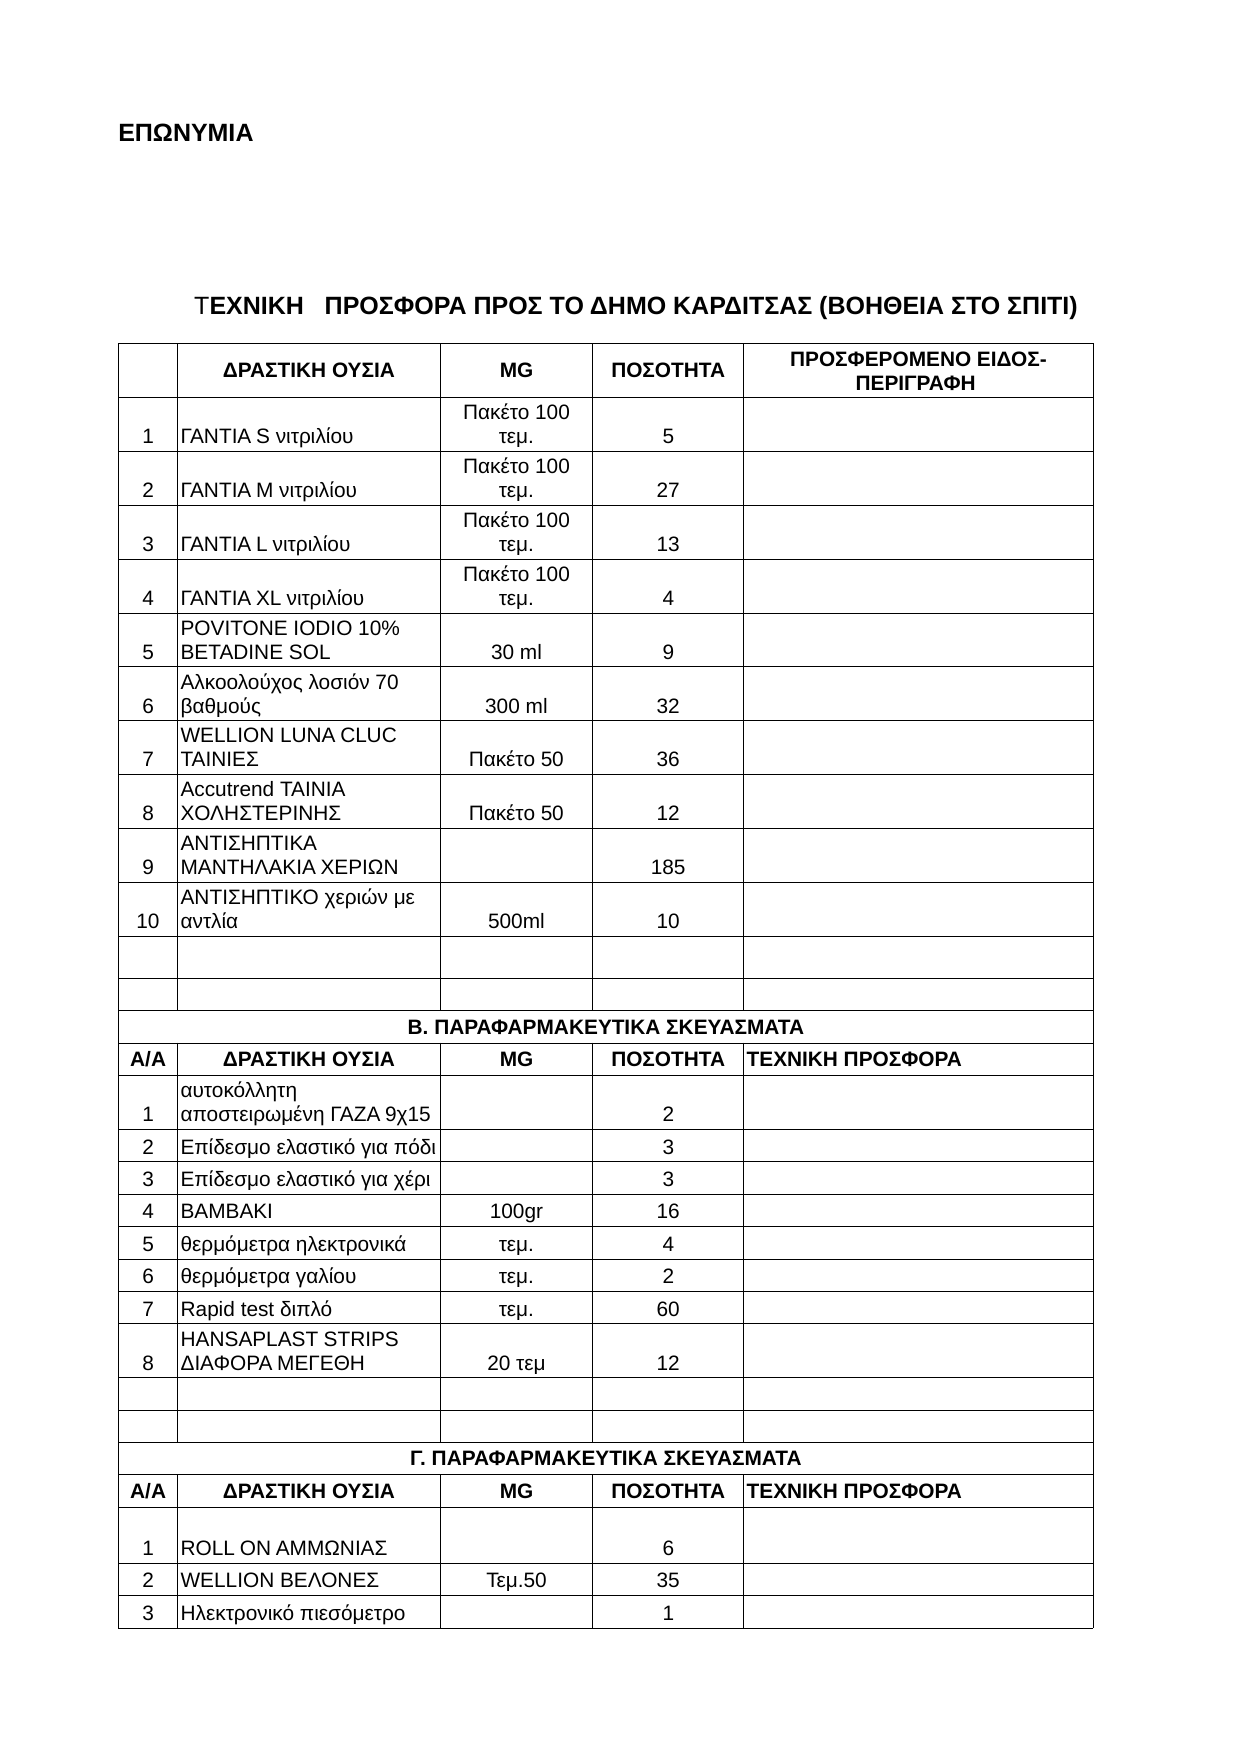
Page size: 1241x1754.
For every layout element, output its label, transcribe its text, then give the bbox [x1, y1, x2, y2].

table_cell [593, 937, 743, 978]
table_cell [744, 667, 1093, 720]
table_cell τεμ. [441, 1260, 592, 1291]
table_cell 4 [593, 1227, 743, 1258]
table_cell ΔΡΑΣΤΙΚΗ ΟΥΣΙΑ [178, 1475, 440, 1507]
table_cell 16 [593, 1195, 743, 1226]
table_cell [119, 937, 177, 978]
table_cell Τεμ.50 [441, 1564, 592, 1595]
table_cell 6 [119, 667, 177, 720]
table_cell 100gr [441, 1195, 592, 1226]
table_cell [744, 1324, 1093, 1377]
table_cell 2 [593, 1260, 743, 1291]
table_cell 60 [593, 1292, 743, 1323]
table_cell ΠΟΣΟΤΗΤΑ [593, 1475, 743, 1507]
table_cell αυτοκόλλητη αποστειρωμένη ΓΑΖΑ 9χ15 [178, 1076, 440, 1129]
table_cell 32 [593, 667, 743, 720]
table_cell 6 [593, 1508, 743, 1563]
table_header ΠΟΣΟΤΗΤΑ [593, 344, 743, 397]
table_cell [119, 1378, 177, 1409]
table_cell [441, 829, 592, 882]
table_cell 13 [593, 506, 743, 559]
table_cell 12 [593, 1324, 743, 1377]
table_cell [593, 979, 743, 1010]
table_cell 2 [119, 1130, 177, 1161]
table_cell 1 [119, 398, 177, 451]
table_cell 36 [593, 721, 743, 774]
table_cell 1 [119, 1508, 177, 1563]
table_cell [744, 721, 1093, 774]
table_cell ΓΑΝΤΙΑ XL νιτριλίου [178, 560, 440, 613]
table_cell [441, 1378, 592, 1409]
table_cell Πακέτο 100 τεμ. [441, 452, 592, 505]
table_cell Πακέτο 100 τεμ. [441, 398, 592, 451]
table_cell WELLION ΒΕΛΟΝΕΣ [178, 1564, 440, 1595]
table_cell [744, 1564, 1093, 1595]
table_cell [441, 1508, 592, 1563]
table_cell [744, 1411, 1093, 1442]
table_cell [744, 452, 1093, 505]
table_cell Rapid test διπλό [178, 1292, 440, 1323]
table_cell [744, 506, 1093, 559]
table_cell 12 [593, 775, 743, 828]
table_cell ΠΟΣΟΤΗΤΑ [593, 1044, 743, 1075]
table_cell 1 [593, 1596, 743, 1627]
table_cell [744, 775, 1093, 828]
table_cell θερμόμετρα ηλεκτρονικά [178, 1227, 440, 1258]
table_cell [178, 937, 440, 978]
text ΤΕΧΝΙΚΗ ΠΡΟΣΦΟΡΑ ΠΡΟΣ ΤΟ ΔΗΜΟ ΚΑΡΔΙΤΣΑΣ (ΒΟΗΘΕΙΑ ΣΤΟ ΣΠΙΤΙ) [118, 291, 1122, 319]
table_cell 4 [593, 560, 743, 613]
table_cell τεμ. [441, 1292, 592, 1323]
table_header [119, 344, 177, 397]
table_cell Ηλεκτρονικό πιεσόμετρο [178, 1596, 440, 1627]
table_cell Επίδεσμο ελαστικό για πόδι [178, 1130, 440, 1161]
table_cell [441, 1076, 592, 1129]
table_cell ΓΑΝΤΙΑ Μ νιτριλίου [178, 452, 440, 505]
table_cell ΒΑΜΒΑΚΙ [178, 1195, 440, 1226]
table_cell [441, 979, 592, 1010]
table_cell [744, 1260, 1093, 1291]
table_cell [593, 1411, 743, 1442]
table_cell [178, 979, 440, 1010]
text ΕΠΩΝΥΜΙΑ [118, 118, 1122, 147]
table_cell ΑΝΤΙΣΗΠΤΙΚΑ ΜΑΝΤΗΛΑΚΙΑ ΧΕΡΙΩΝ [178, 829, 440, 882]
table_cell [744, 1596, 1093, 1627]
table_cell Β. ΠΑΡΑΦΑΡΜΑΚΕΥΤΙΚΑ ΣΚΕΥΑΣΜΑΤΑ [119, 1011, 1093, 1043]
table_cell [744, 937, 1093, 978]
table_cell 35 [593, 1564, 743, 1595]
table_cell [744, 1195, 1093, 1226]
table_cell 10 [119, 883, 177, 936]
table_cell [119, 1411, 177, 1442]
table_cell τεμ. [441, 1227, 592, 1258]
table_cell [744, 614, 1093, 666]
table_cell 300 ml [441, 667, 592, 720]
table_cell 3 [593, 1130, 743, 1161]
table_cell 8 [119, 775, 177, 828]
table_cell 7 [119, 721, 177, 774]
table_cell 5 [119, 1227, 177, 1258]
table_cell 4 [119, 1195, 177, 1226]
table_cell 2 [593, 1076, 743, 1129]
table_cell [178, 1378, 440, 1409]
table_cell 4 [119, 560, 177, 613]
table_cell [744, 1227, 1093, 1258]
table_cell WELLION LUNA CLUC ΤΑΙΝΙΕΣ [178, 721, 440, 774]
table_cell 9 [593, 614, 743, 666]
table_cell ROLL ΟΝ ΑΜΜΩΝΙΑΣ [178, 1508, 440, 1563]
table_cell Α/Α [119, 1044, 177, 1075]
table_cell Πακέτο 100 τεμ. [441, 506, 592, 559]
table_cell 2 [119, 1564, 177, 1595]
table_cell 27 [593, 452, 743, 505]
table_cell [441, 1162, 592, 1194]
table_cell ΤΕΧΝΙΚΗ ΠΡΟΣΦΟΡΑ [744, 1044, 1093, 1075]
table_cell 3 [593, 1162, 743, 1194]
table_cell Α/Α [119, 1475, 177, 1507]
table_cell MG [441, 1475, 592, 1507]
table_cell POVITONE IODIO 10% BETADINE SOL [178, 614, 440, 666]
table_cell Accutrend ΤΑΙΝΙΑ ΧΟΛΗΣΤΕΡΙΝΗΣ [178, 775, 440, 828]
table_cell [744, 979, 1093, 1010]
table_header ΔΡΑΣΤΙΚΗ ΟΥΣΙΑ [178, 344, 440, 397]
table_cell 500ml [441, 883, 592, 936]
table_cell Πακέτο 100 τεμ. [441, 560, 592, 613]
table_cell [119, 979, 177, 1010]
table_header ΠΡΟΣΦΕΡΟΜΕΝΟ ΕΙΔΟΣ- ΠΕΡΙΓΡΑΦΗ [744, 344, 1093, 397]
table_cell 2 [119, 452, 177, 505]
table_cell ΑΝΤΙΣΗΠΤΙΚΟ χεριών με αντλία [178, 883, 440, 936]
table_cell [744, 883, 1093, 936]
table_cell ΤΕΧΝΙΚΗ ΠΡΟΣΦΟΡΑ [744, 1475, 1093, 1507]
table_cell 5 [593, 398, 743, 451]
table_cell [744, 1130, 1093, 1161]
table_cell [441, 1411, 592, 1442]
table_cell 3 [119, 506, 177, 559]
table_cell Επίδεσμο ελαστικό για χέρι [178, 1162, 440, 1194]
table_cell [441, 937, 592, 978]
table_cell ΓΑΝΤΙΑ S νιτριλίου [178, 398, 440, 451]
table_cell Γ. ΠΑΡΑΦΑΡΜΑΚΕΥΤΙΚΑ ΣΚΕΥΑΣΜΑΤΑ [119, 1443, 1093, 1474]
table_cell [178, 1411, 440, 1442]
table_cell Αλκοολούχος λοσιόν 70 βαθμούς [178, 667, 440, 720]
table_cell [744, 1292, 1093, 1323]
table_cell [441, 1596, 592, 1627]
table_cell 8 [119, 1324, 177, 1377]
table_cell 10 [593, 883, 743, 936]
table_cell Πακέτο 50 [441, 775, 592, 828]
table_cell 30 ml [441, 614, 592, 666]
table_cell 3 [119, 1596, 177, 1627]
table_cell [744, 829, 1093, 882]
table_cell [744, 1162, 1093, 1194]
table_cell Πακέτο 50 [441, 721, 592, 774]
table_cell MG [441, 1044, 592, 1075]
table_cell 5 [119, 614, 177, 666]
table_cell [744, 398, 1093, 451]
table_cell [441, 1130, 592, 1161]
table_header MG [441, 344, 592, 397]
table_cell [744, 1508, 1093, 1563]
table_cell HANSAPLAST STRIPS ΔΙΑΦΟΡΑ ΜΕΓΕΘΗ [178, 1324, 440, 1377]
table_cell [593, 1378, 743, 1409]
table_cell [744, 560, 1093, 613]
table_cell θερμόμετρα γαλίου [178, 1260, 440, 1291]
table_cell ΔΡΑΣΤΙΚΗ ΟΥΣΙΑ [178, 1044, 440, 1075]
table_cell 20 τεμ [441, 1324, 592, 1377]
table_cell ΓΑΝΤΙΑ L νιτριλίου [178, 506, 440, 559]
table_cell [744, 1076, 1093, 1129]
table_cell 6 [119, 1260, 177, 1291]
table_cell 9 [119, 829, 177, 882]
table_cell 3 [119, 1162, 177, 1194]
table_cell 1 [119, 1076, 177, 1129]
table_cell 7 [119, 1292, 177, 1323]
table_cell [744, 1378, 1093, 1409]
table_cell 185 [593, 829, 743, 882]
